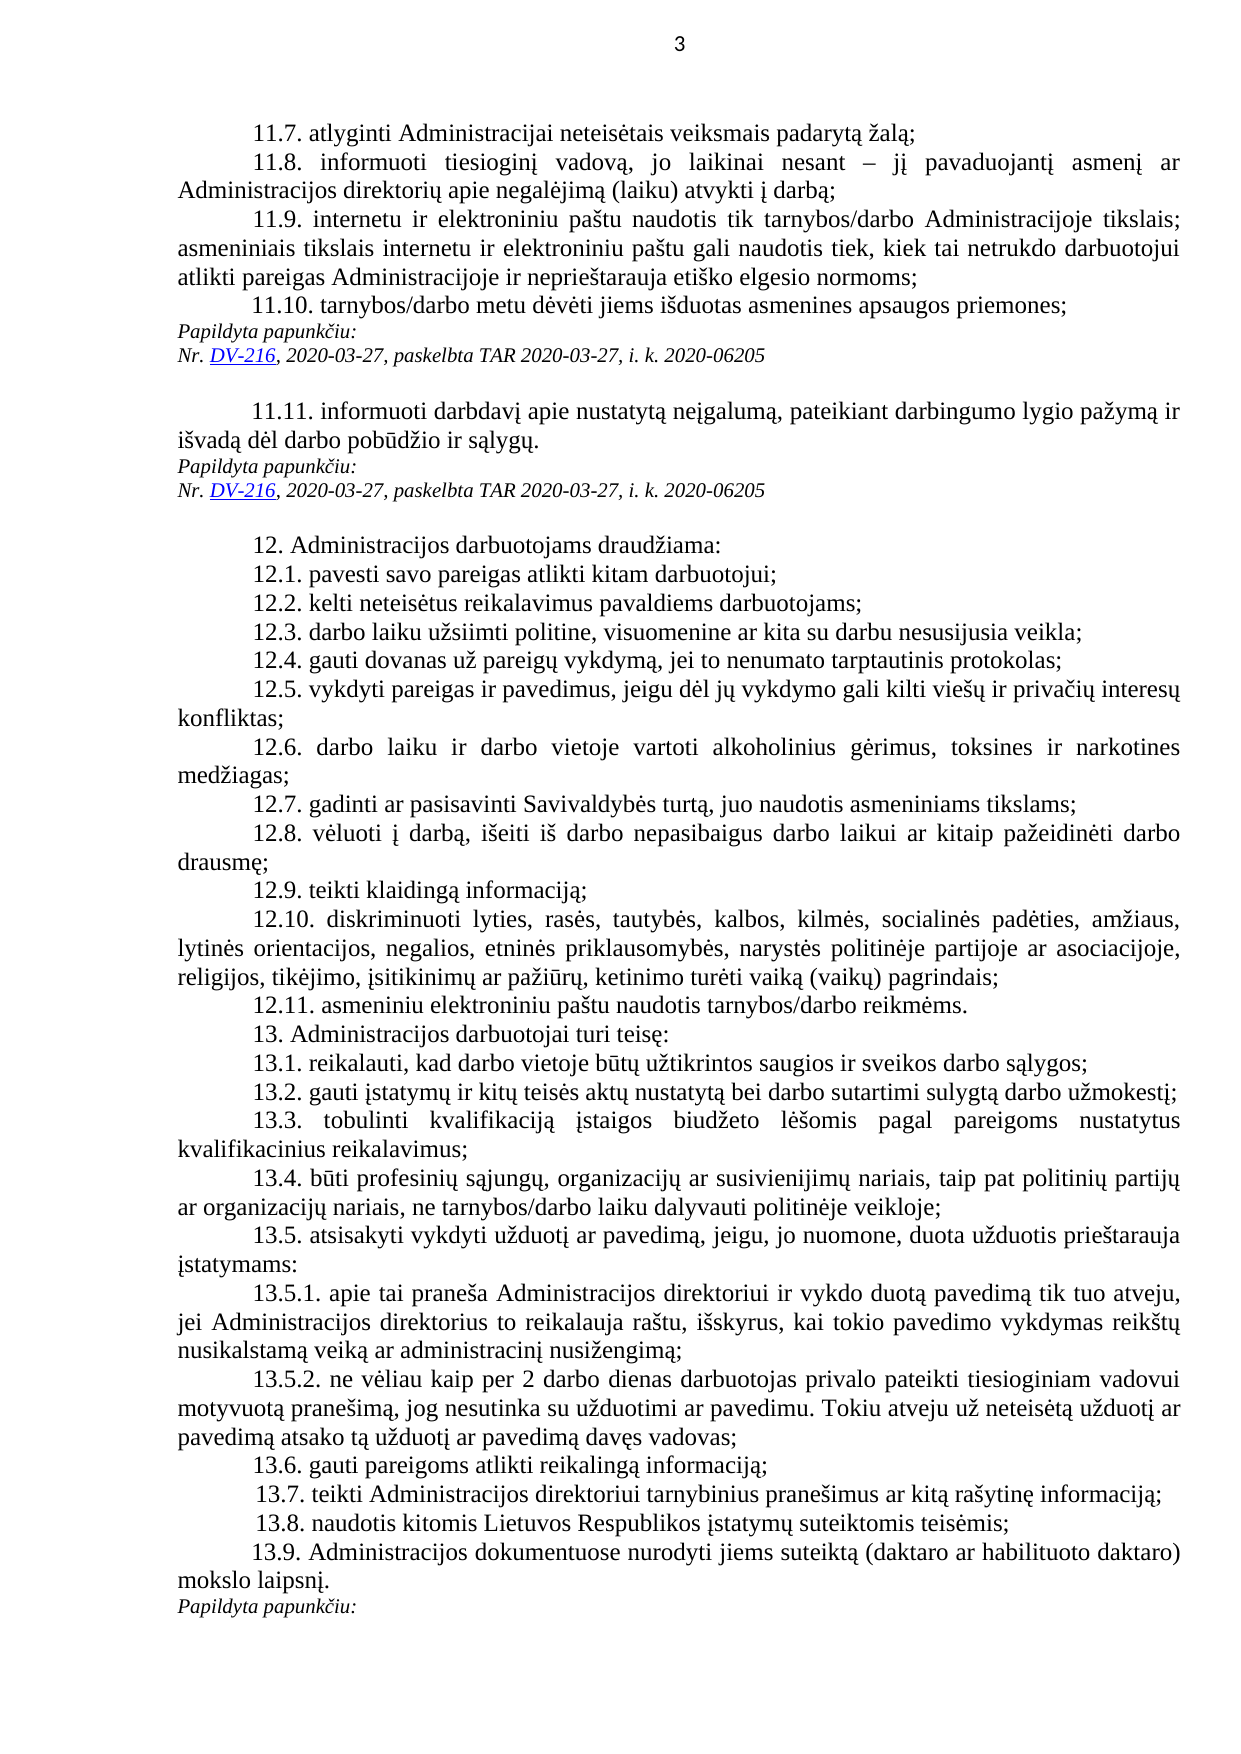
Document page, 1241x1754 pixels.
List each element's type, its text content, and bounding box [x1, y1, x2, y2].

text 11.9. internetu ir elektroniniu paštu naudotis tik tarnybos/darbo Administracijoje tikslais; asmeniniais tikslais internetu ir elektroniniu paštu gali naudotis tiek, kiek tai netrukdo darbuotojui atlikti pareigas Administracijoje ir neprieštarauja etiško elgesio normoms; [177, 204, 1181, 291]
text 13.2. gauti įstatymų ir kitų teisės aktų nustatytą bei darbo sutartimi sulygtą darbo užmokestį; [177, 1077, 1181, 1106]
text 13.5. atsisakyti vykdyti užduotį ar pavedimą, jeigu, jo nuomone, duota užduotis prieštarauja įstatymams: [177, 1221, 1181, 1278]
text 13.5.2. ne vėliau kaip per 2 darbo dienas darbuotojas privalo pateikti tiesioginiam vadovui motyvuotą pranešimą, jog nesutinka su užduotimi ar pavedimu. Tokiu atveju už neteisėtą užduotį ar pavedimą atsako tą užduotį ar pavedimą davęs vadovas; [177, 1364, 1181, 1451]
text 13. Administracijos darbuotojai turi teisę: [177, 1019, 1181, 1048]
text 13.9. Administracijos dokumentuose nurodyti jiems suteiktą (daktaro ar habilituoto daktaro) mokslo laipsnį. [177, 1537, 1181, 1594]
text 11.7. atlyginti Administracijai neteisėtais veiksmais padarytą žalą; [177, 118, 1181, 147]
text 11.11. informuoti darbdavį apie nustatytą neįgalumą, pateikiant darbingumo lygio pažymą ir išvadą dėl darbo pobūdžio ir sąlygų. [177, 396, 1181, 454]
text Nr. DV-216, 2020-03-27, paskelbta TAR 2020-03-27, i. k. 2020-06205 [177, 478, 1181, 502]
text 13.7. teikti Administracijos direktoriui tarnybinius pranešimus ar kitą rašytinę informaciją; [177, 1479, 1181, 1508]
text 12.7. gadinti ar pasisavinti Savivaldybės turtą, juo naudotis asmeniniams tikslams; [177, 789, 1181, 818]
text 13.6. gauti pareigoms atlikti reikalingą informaciją; [177, 1451, 1181, 1479]
text Papildyta papunkčiu: [177, 454, 1181, 478]
text 12.9. teikti klaidingą informaciją; [177, 876, 1181, 904]
text 13.1. reikalauti, kad darbo vietoje būtų užtikrintos saugios ir sveikos darbo sąlygos; [177, 1048, 1181, 1077]
text 13.5.1. apie tai praneša Administracijos direktoriui ir vykdo duotą pavedimą tik tuo atveju, jei Administracijos direktorius to reikalauja raštu, išskyrus, kai tokio pavedimo vykdymas reikštų nusikalstamą veiką ar administracinį nusižengimą; [177, 1278, 1181, 1364]
text 13.4. būti profesinių sąjungų, organizacijų ar susivienijimų nariais, taip pat politinių partijų ar organizacijų nariais, ne tarnybos/darbo laiku dalyvauti politinėje veikloje; [177, 1163, 1181, 1221]
text 13.8. naudotis kitomis Lietuvos Respublikos įstatymų suteiktomis teisėmis; [207, 1508, 1181, 1537]
text Nr. DV-216, 2020-03-27, paskelbta TAR 2020-03-27, i. k. 2020-06205 [177, 343, 1181, 367]
text 11.8. informuoti tiesioginį vadovą, jo laikinai nesant – jį pavaduojantį asmenį ar Administracijos direktorių apie negalėjimą (laiku) atvykti į darbą; [177, 147, 1181, 204]
text 12.8. vėluoti į darbą, išeiti iš darbo nepasibaigus darbo laikui ar kitaip pažeidinėti darbo drausmę; [177, 818, 1181, 876]
text Papildyta papunkčiu: [177, 319, 1181, 343]
text 12. Administracijos darbuotojams draudžiama: [177, 531, 1181, 559]
text 12.10. diskriminuoti lyties, rasės, tautybės, kalbos, kilmės, socialinės padėties, amžiaus, lytinės orientacijos, negalios, etninės priklausomybės, narystės politinėje partijoje ar asociacijoje, religijos, tikėjimo, įsitikinimų ar pažiūrų, ketinimo turėti vaiką (vaikų) pagrindais; [177, 904, 1181, 991]
text 13.3. tobulinti kvalifikaciją įstaigos biudžeto lėšomis pagal pareigoms nustatytus kvalifikacinius reikalavimus; [177, 1106, 1181, 1163]
text 12.11. asmeniniu elektroniniu paštu naudotis tarnybos/darbo reikmėms. [177, 991, 1181, 1019]
text 12.2. kelti neteisėtus reikalavimus pavaldiems darbuotojams; [177, 588, 1181, 617]
text 11.10. tarnybos/darbo metu dėvėti jiems išduotas asmenines apsaugos priemones; [177, 291, 1181, 319]
text 12.4. gauti dovanas už pareigų vykdymą, jei to nenumato tarptautinis protokolas; [177, 646, 1181, 674]
text 12.3. darbo laiku užsiimti politine, visuomenine ar kita su darbu nesusijusia veikla; [177, 617, 1181, 646]
text 12.5. vykdyti pareigas ir pavedimus, jeigu dėl jų vykdymo gali kilti viešų ir privačių interesų konfliktas; [177, 674, 1181, 732]
text 12.1. pavesti savo pareigas atlikti kitam darbuotojui; [177, 559, 1181, 588]
text 12.6. darbo laiku ir darbo vietoje vartoti alkoholinius gėrimus, toksines ir narkotines medžiagas; [177, 732, 1181, 789]
text Papildyta papunkčiu: [177, 1594, 1181, 1618]
